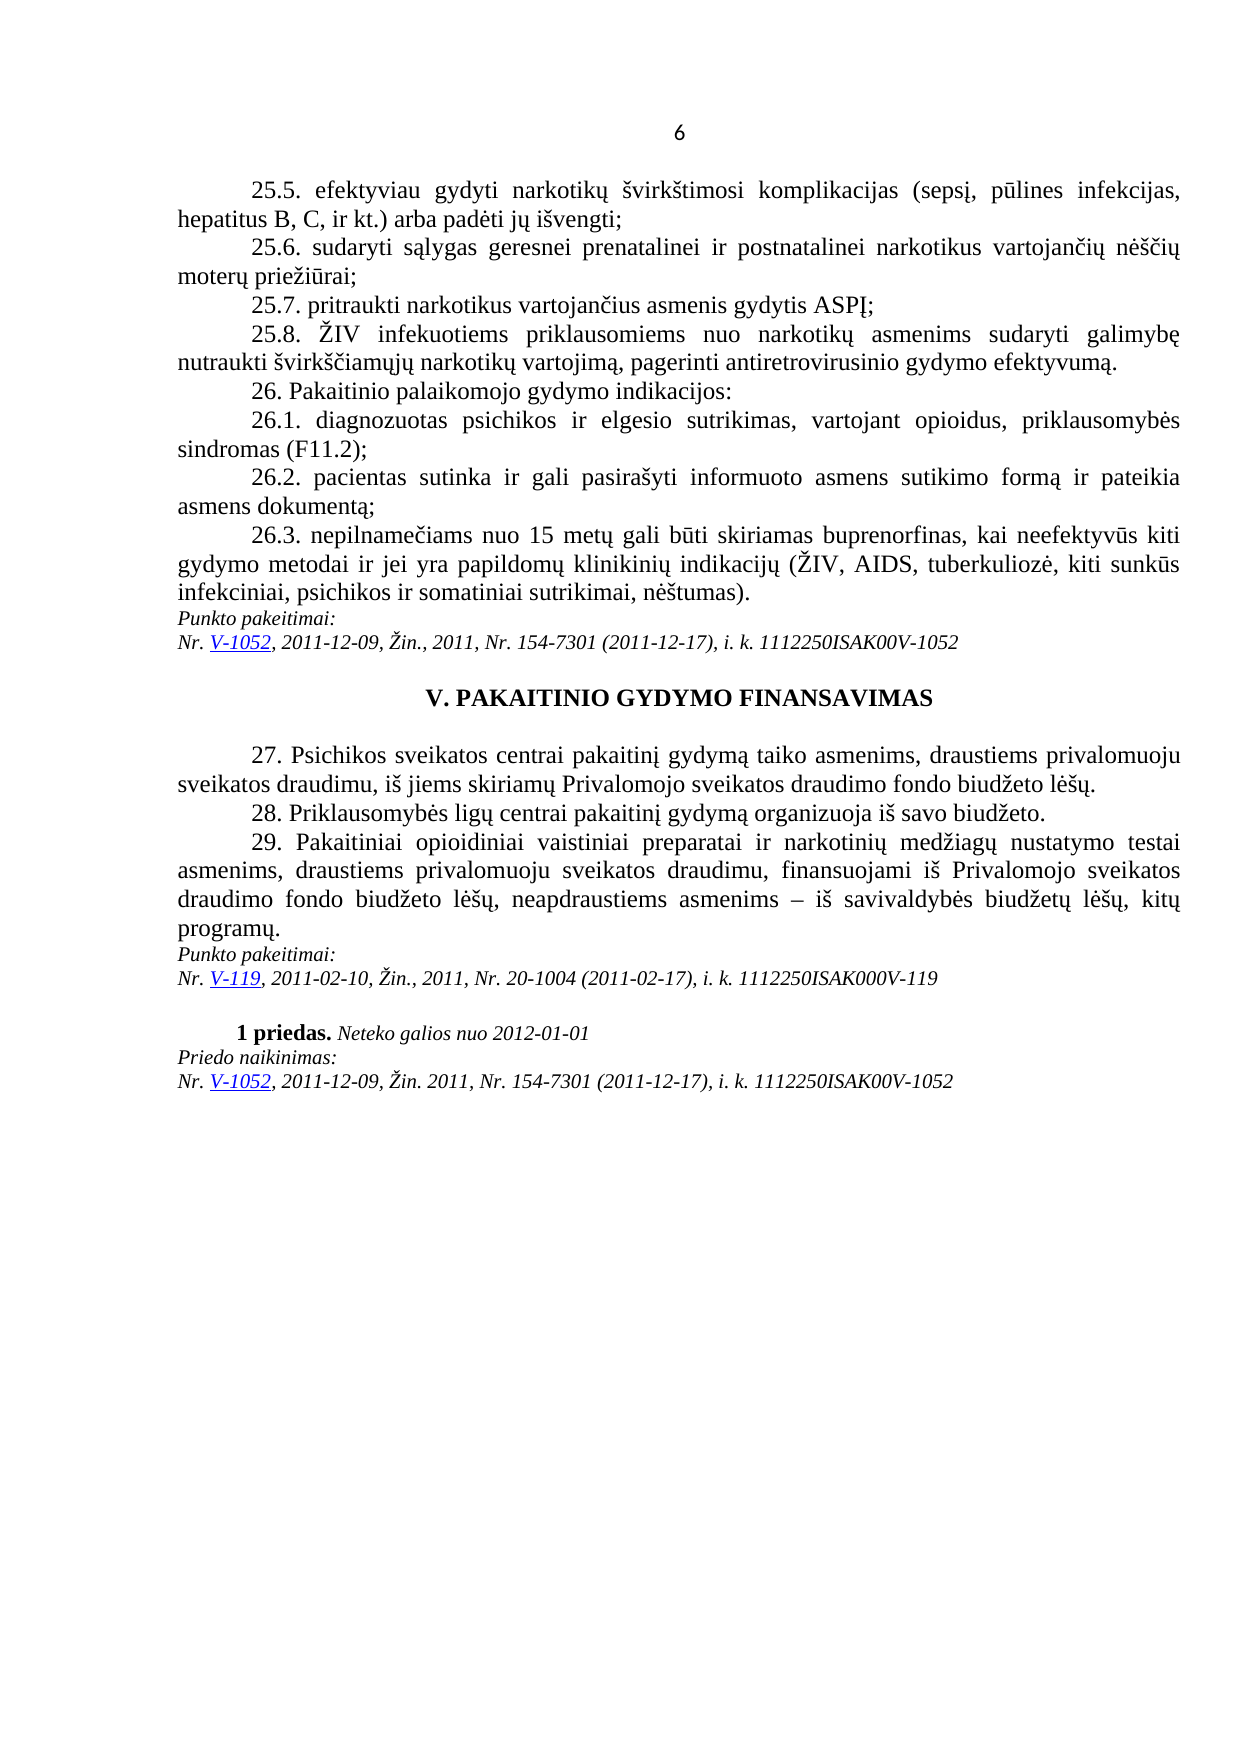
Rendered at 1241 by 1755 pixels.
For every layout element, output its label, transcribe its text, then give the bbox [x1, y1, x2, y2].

text Punkto pakeitimai: [177, 606, 1181, 630]
text 25.8. ŽIV infekuotiems priklausomiems nuo narkotikų asmenims sudaryti galimybę nutraukti švirkščiamųjų narkotikų vartojimą, pagerinti antiretrovirusinio gydymo efektyvumą. [177, 319, 1181, 376]
text 27. Psichikos sveikatos centrai pakaitinį gydymą taiko asmenims, draustiems privalomuoju sveikatos draudimu, iš jiems skiriamų Privalomojo sveikatos draudimo fondo biudžeto lėšų. [177, 741, 1181, 798]
text 29. Pakaitiniai opioidiniai vaistiniai preparatai ir narkotinių medžiagų nustatymo testai asmenims, draustiems privalomuoju sveikatos draudimu, finansuojami iš Privalomojo sveikatos draudimo fondo biudžeto lėšų, neapdraustiems asmenims – iš savivaldybės biudžetų lėšų, kitų programų. [177, 827, 1181, 942]
text 26. Pakaitinio palaikomojo gydymo indikacijos: [177, 376, 1181, 405]
text 26.2. pacientas sutinka ir gali pasirašyti informuoto asmens sutikimo formą ir pateikia asmens dokumentą; [177, 462, 1181, 520]
text Nr. V-119, 2011-02-10, Žin., 2011, Nr. 20-1004 (2011-02-17), i. k. 1112250ISAK000V-119 [177, 966, 1181, 990]
text 1 priedas. Neteko galios nuo 2012-01-01 [177, 1019, 1181, 1045]
text 28. Priklausomybės ligų centrai pakaitinį gydymą organizuoja iš savo biudžeto. [177, 798, 1181, 827]
text Punkto pakeitimai: [177, 942, 1181, 966]
text V. Pakaitinio Gydymo finansaviMAS [177, 683, 1181, 712]
text Nr. V-1052, 2011-12-09, Žin. 2011, Nr. 154-7301 (2011-12-17), i. k. 1112250ISAK00V-1052 [177, 1069, 1181, 1093]
text Nr. V-1052, 2011-12-09, Žin., 2011, Nr. 154-7301 (2011-12-17), i. k. 1112250ISAK00V-1052 [177, 630, 1181, 654]
text 25.7. pritraukti narkotikus vartojančius asmenis gydytis ASPĮ; [177, 290, 1181, 319]
text 25.6. sudaryti sąlygas geresnei prenatalinei ir postnatalinei narkotikus vartojančių nėščių moterų priežiūrai; [177, 232, 1181, 290]
text 26.3. nepilnamečiams nuo 15 metų gali būti skiriamas buprenorfinas, kai neefektyvūs kiti gydymo metodai ir jei yra papildomų klinikinių indikacijų (ŽIV, AIDS, tuberkuliozė, kiti sunkūs infekciniai, psichikos ir somatiniai sutrikimai, nėštumas). [177, 520, 1181, 606]
text 25.5. efektyviau gydyti narkotikų švirkštimosi komplikacijas (sepsį, pūlines infekcijas, hepatitus B, C, ir kt.) arba padėti jų išvengti; [177, 175, 1181, 232]
text Priedo naikinimas: [177, 1045, 1181, 1069]
text 26.1. diagnozuotas psichikos ir elgesio sutrikimas, vartojant opioidus, priklausomybės sindromas (F11.2); [177, 405, 1181, 462]
